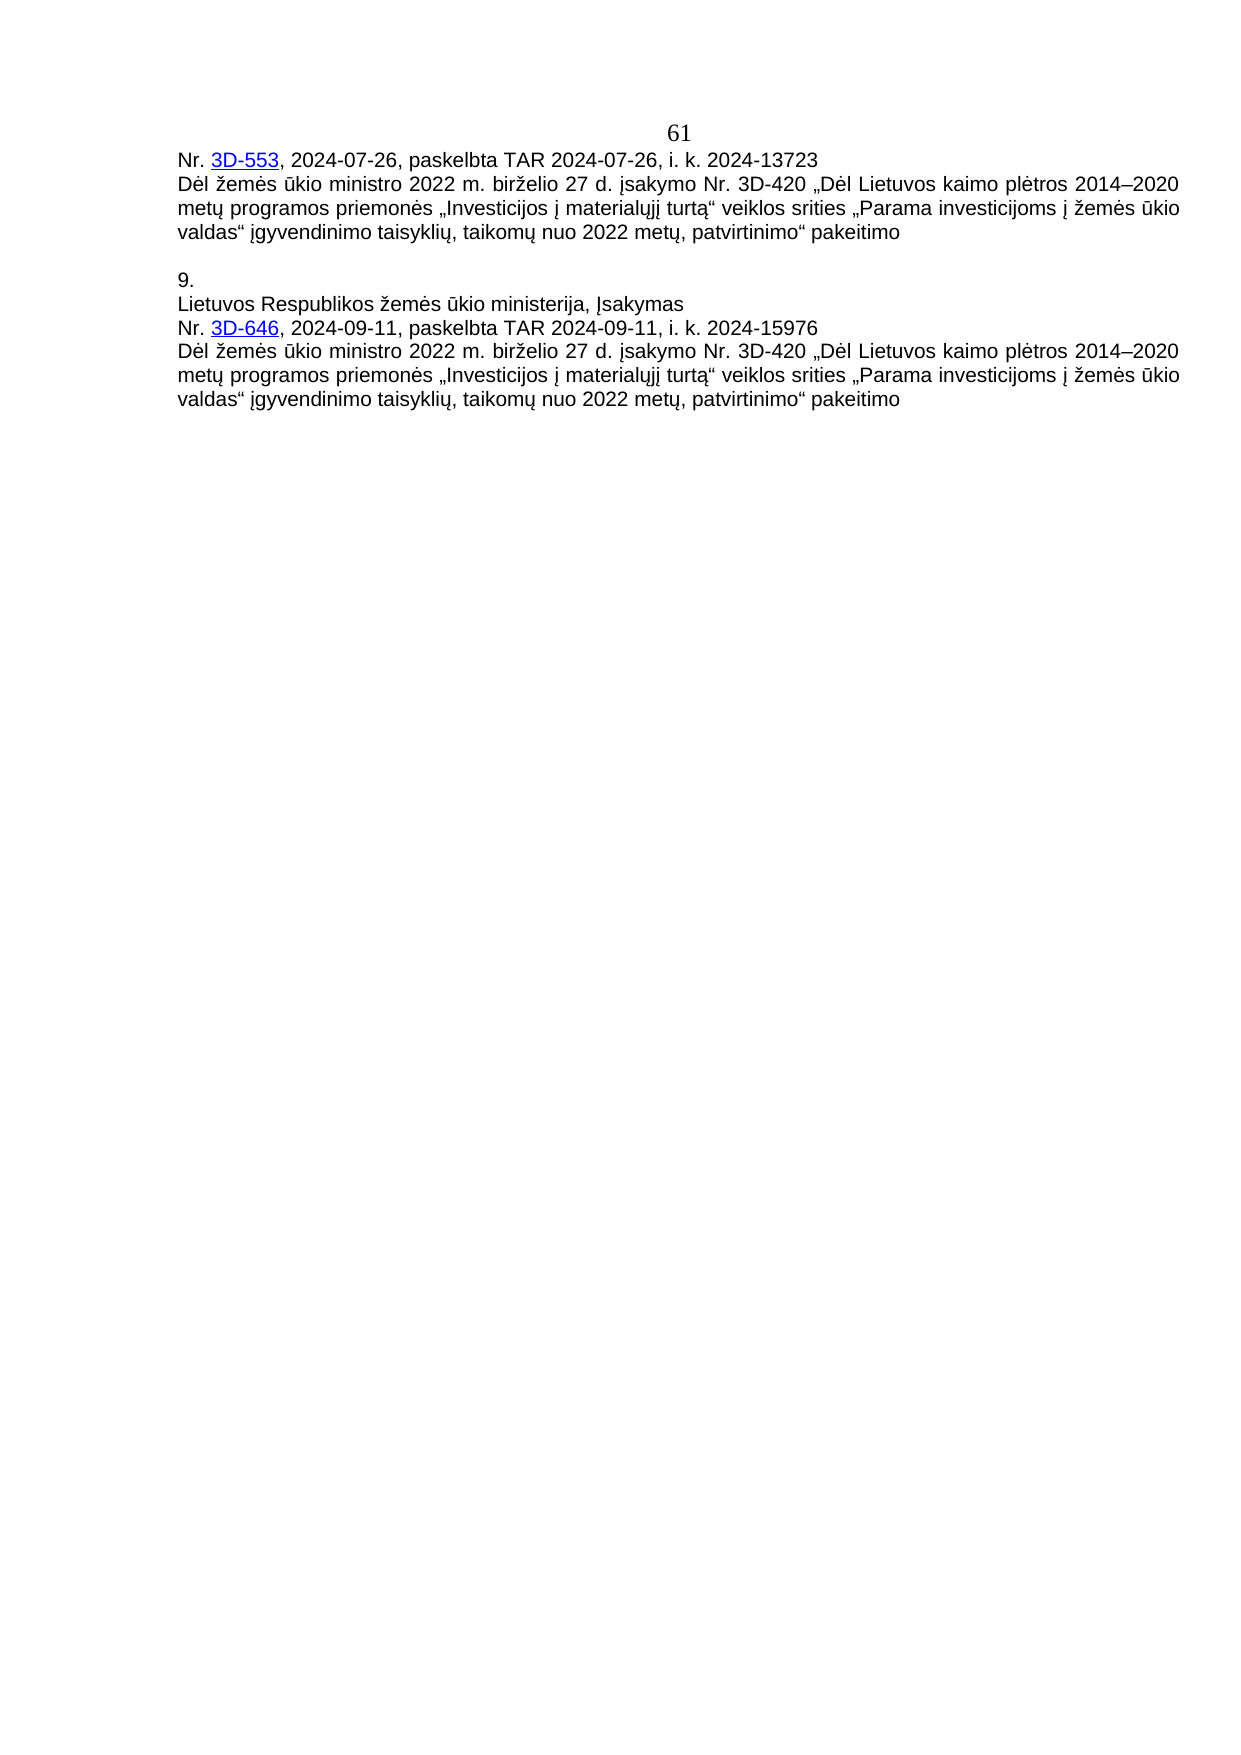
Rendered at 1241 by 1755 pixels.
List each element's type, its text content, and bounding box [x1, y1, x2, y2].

text Dėl žemės ūkio ministro 2022 m. birželio 27 d. įsakymo Nr. 3D-420 „Dėl Lietuvos kaimo plėtros 2014–2020 metų programos priemonės „Investicijos į materialųjį turtą“ veiklos srities „Parama investicijoms į žemės ūkio valdas“ įgyvendinimo taisyklių, taikomų nuo 2022 metų, patvirtinimo“ pakeitimo [177, 172, 1181, 243]
text Nr. 3D-553, 2024-07-26, paskelbta TAR 2024-07-26, i. k. 2024-13723 [177, 148, 1181, 172]
text Dėl žemės ūkio ministro 2022 m. birželio 27 d. įsakymo Nr. 3D-420 „Dėl Lietuvos kaimo plėtros 2014–2020 metų programos priemonės „Investicijos į materialųjį turtą“ veiklos srities „Parama investicijoms į žemės ūkio valdas“ įgyvendinimo taisyklių, taikomų nuo 2022 metų, patvirtinimo“ pakeitimo [177, 339, 1181, 411]
text Lietuvos Respublikos žemės ūkio ministerija, Įsakymas [177, 291, 1181, 315]
text 9. [177, 267, 1181, 291]
text Nr. 3D-646, 2024-09-11, paskelbta TAR 2024-09-11, i. k. 2024-15976 [177, 315, 1181, 339]
